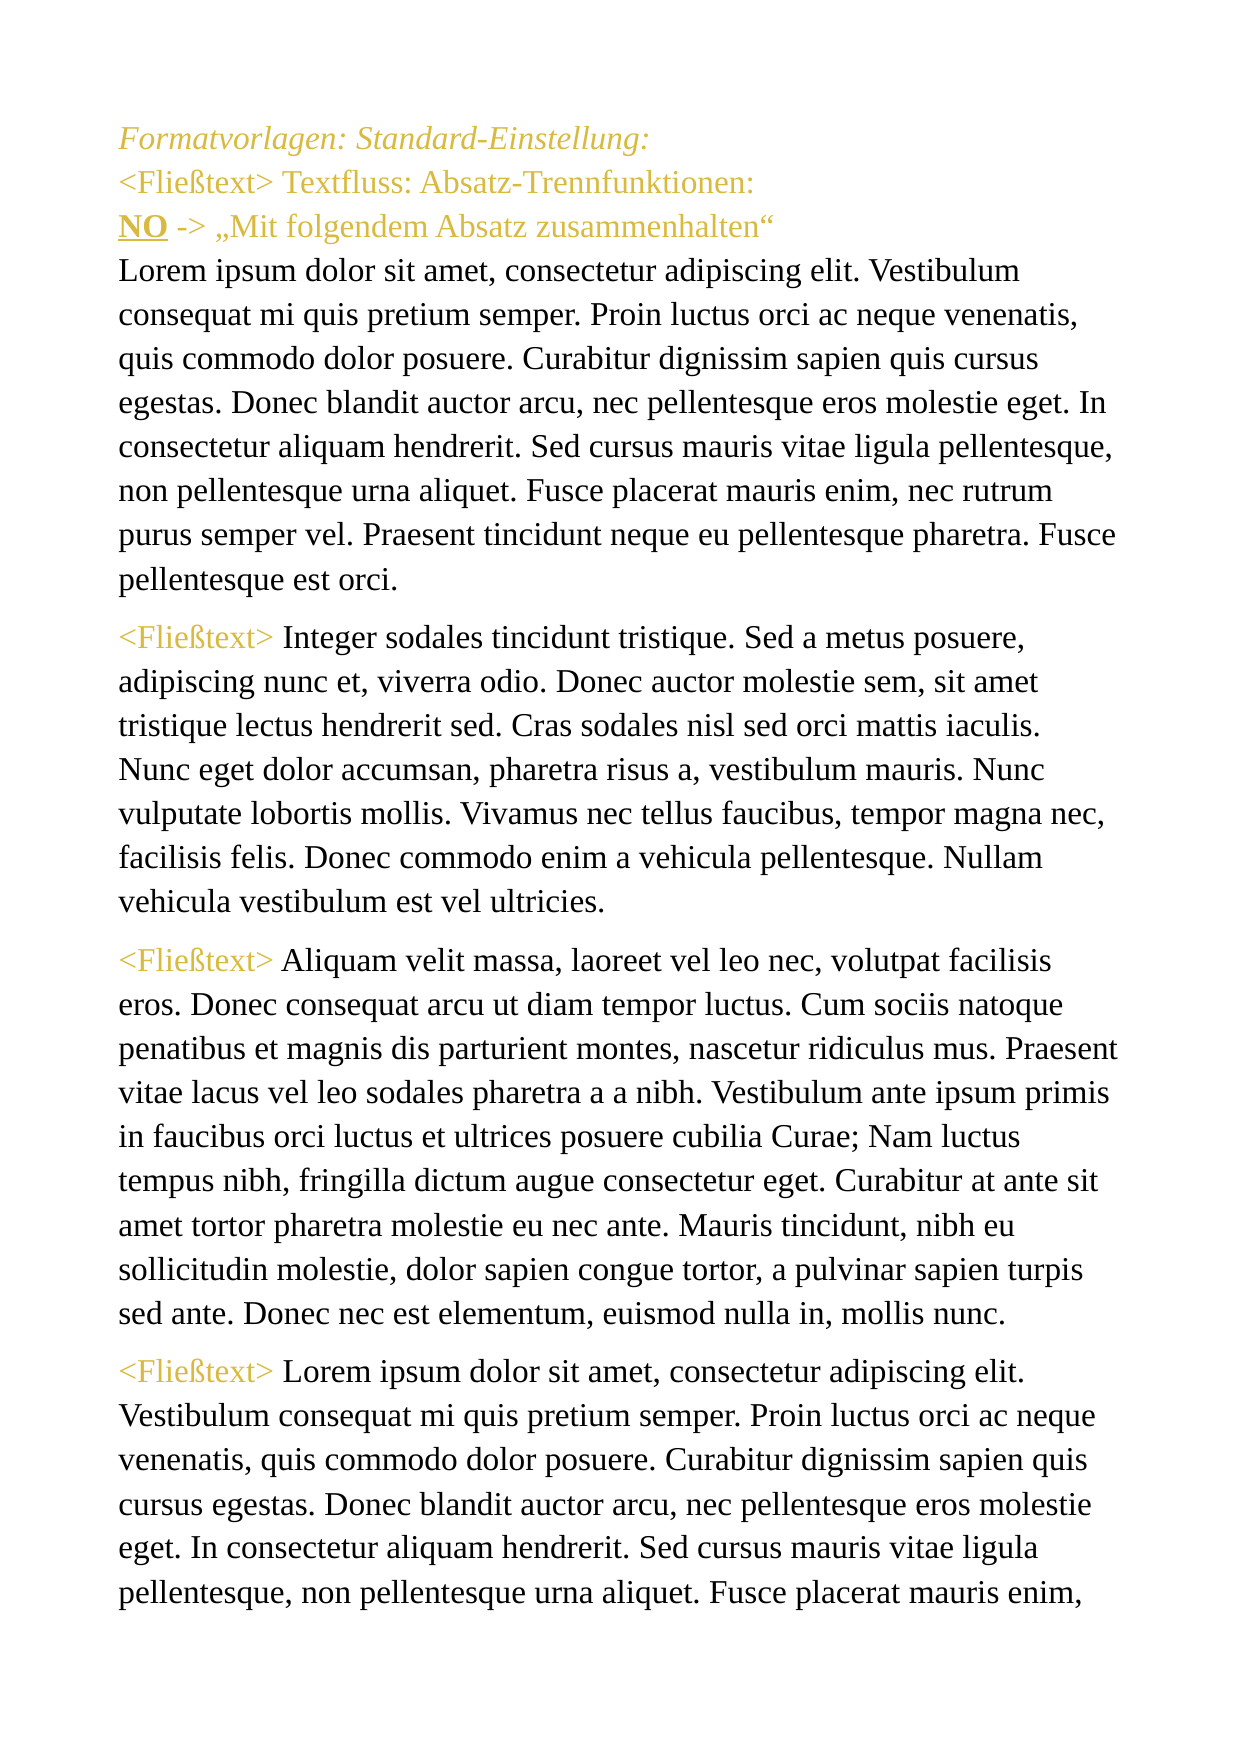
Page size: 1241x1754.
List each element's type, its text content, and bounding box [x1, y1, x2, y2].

text <Fließtext> Integer sodales tincidunt tristique. Sed a metus posuere, adipiscing nunc et, viverra odio. Donec auctor molestie sem, sit amet tristique lectus hendrerit sed. Cras sodales nisl sed orci mattis iaculis. Nunc eget dolor accumsan, pharetra risus a, vestibulum mauris. Nunc vulputate lobortis mollis. Vivamus nec tellus faucibus, tempor magna nec, facilisis felis. Donec commodo enim a vehicula pellentesque. Nullam vehicula vestibulum est vel ultricies. [118, 617, 1122, 920]
text Formatvorlagen: Standard-Einstellung: <Fließtext> Textfluss: Absatz-Trennfunktionen: NO -> „Mit folgendem Absatz zusammenhalten“ Lorem ipsum dolor sit amet, consectetur adipiscing elit. Vestibulum consequat mi quis pretium semper. Proin luctus orci ac neque venenatis, quis commodo dolor posuere. Curabitur dignissim sapien quis cursus egestas. Donec blandit auctor arcu, nec pellentesque eros molestie eget. In consectetur aliquam hendrerit. Sed cursus mauris vitae ligula pellentesque, non pellentesque urna aliquet. Fusce placerat mauris enim, nec rutrum purus semper vel. Praesent tincidunt neque eu pellentesque pharetra. Fusce pellentesque est orci. [118, 118, 1122, 597]
text <Fließtext> Lorem ipsum dolor sit amet, consectetur adipiscing elit. Vestibulum consequat mi quis pretium semper. Proin luctus orci ac neque venenatis, quis commodo dolor posuere. Curabitur dignissim sapien quis cursus egestas. Donec blandit auctor arcu, nec pellentesque eros molestie eget. In consectetur aliquam hendrerit. Sed cursus mauris vitae ligula pellentesque, non pellentesque urna aliquet. Fusce placerat mauris enim, [118, 1352, 1122, 1610]
text <Fließtext> Aliquam velit massa, laoreet vel leo nec, volutpat facilisis eros. Donec consequat arcu ut diam tempor luctus. Cum sociis natoque penatibus et magnis dis parturient montes, nascetur ridiculus mus. Praesent vitae lacus vel leo sodales pharetra a a nibh. Vestibulum ante ipsum primis in faucibus orci luctus et ultrices posuere cubilia Curae; Nam luctus tempus nibh, fringilla dictum augue consectetur eget. Curabitur at ante sit amet tortor pharetra molestie eu nec ante. Mauris tincidunt, nibh eu sollicitudin molestie, dolor sapien congue tortor, a pulvinar sapien turpis sed ante. Donec nec est elementum, euismod nulla in, mollis nunc. [118, 940, 1122, 1331]
